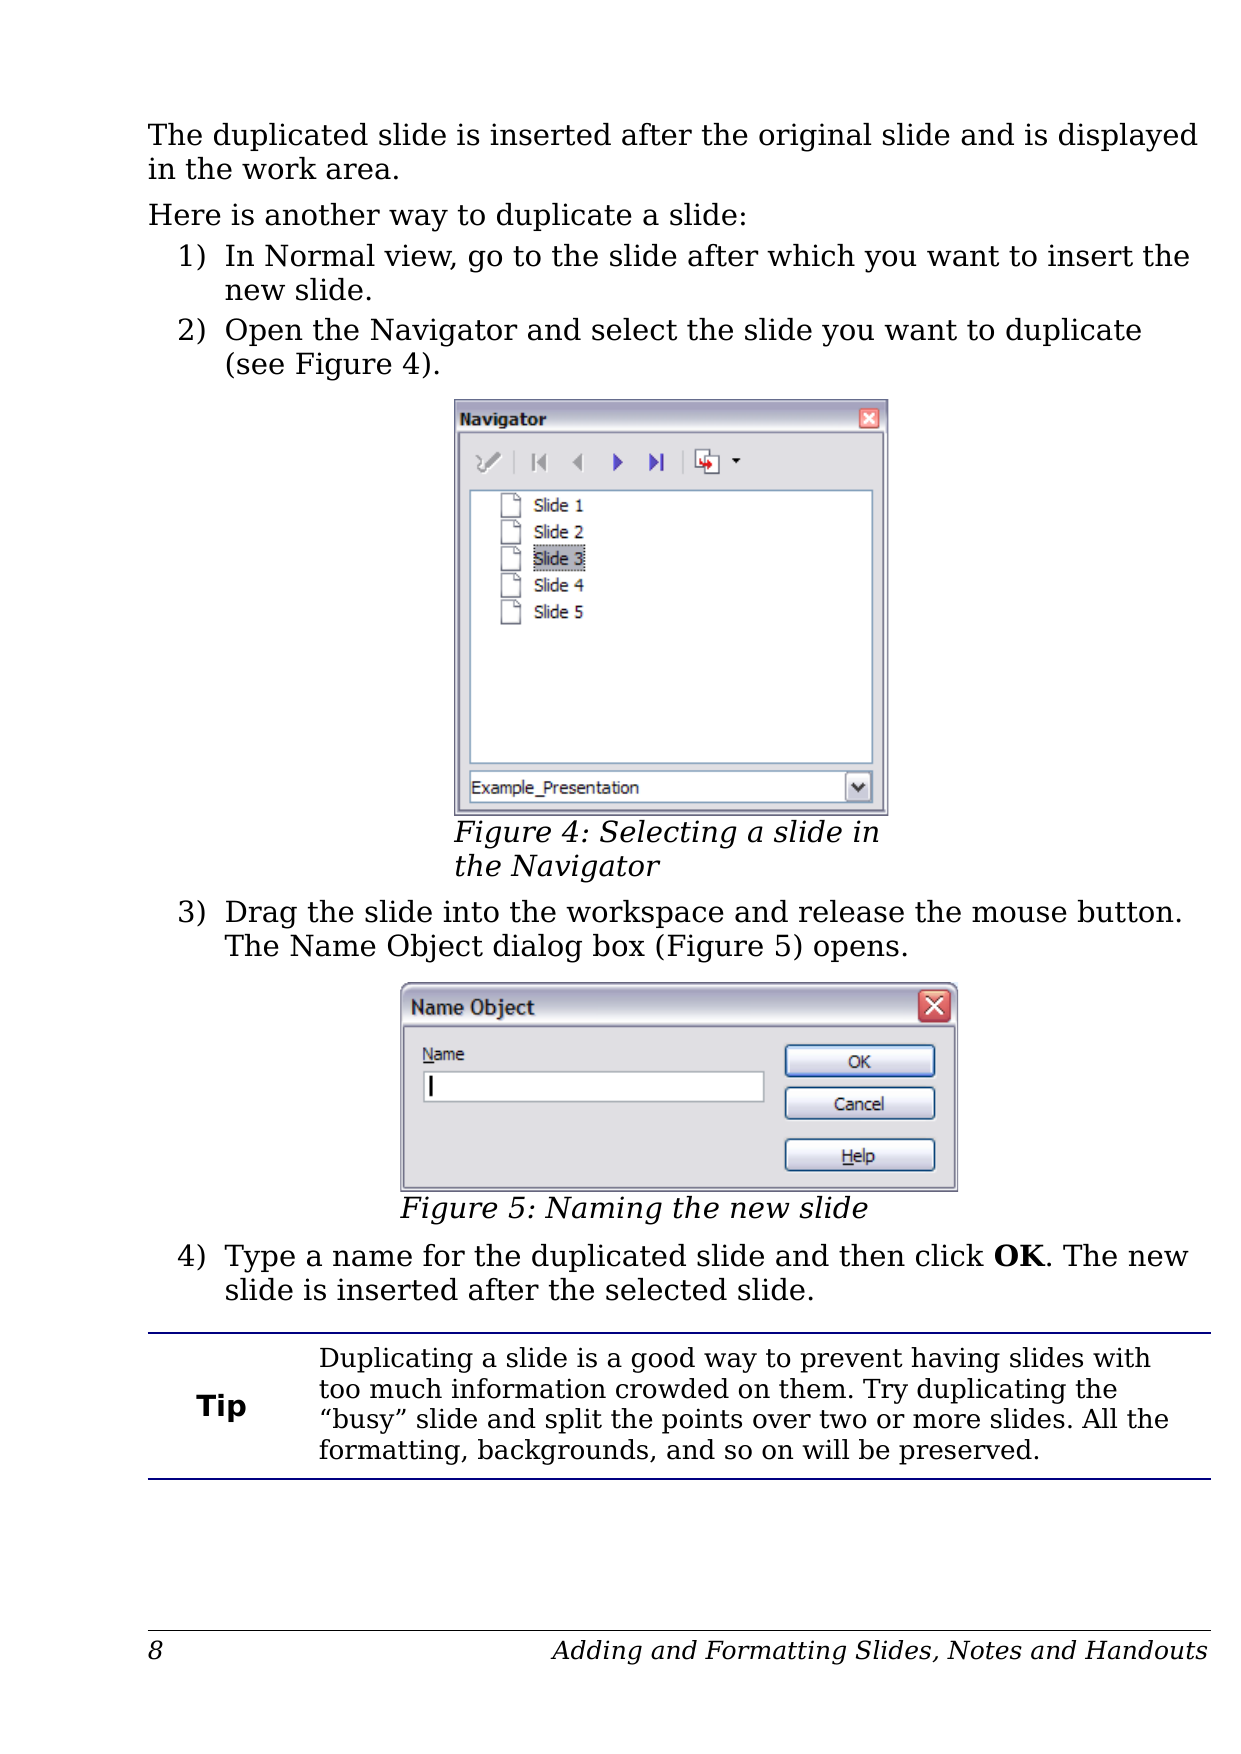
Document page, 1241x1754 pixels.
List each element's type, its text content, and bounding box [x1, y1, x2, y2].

list Drag the slide into the workspace and release the mouse button. The Name Object dialog box (Figure 5) opens. [207, 896, 1211, 964]
picture [454, 399, 889, 816]
table_header Tip [148, 1334, 295, 1478]
list Open the Navigator and select the slide you want to duplicate (see Figure 4). [207, 313, 1211, 381]
picture [400, 982, 959, 1192]
list In Normal view, go to the slide after which you want to insert the new slide. [207, 239, 1211, 307]
text Figure 4: Selecting a slide in the Navigator [454, 400, 904, 883]
list Here is another way to duplicate a slide: [148, 198, 1211, 232]
text Figure 5: Naming the new slide [400, 1192, 958, 1226]
text The duplicated slide is inserted after the original slide and is displayed in the work area. [148, 118, 1211, 186]
table_header Duplicating a slide is a good way to prevent having slides with too much information crowded on them. Try duplicating the “busy” slide and split the points over two or more slides. All the formatting, backgrounds, and so on will be preserved. [295, 1334, 1211, 1478]
list Type a name for the duplicated slide and then click OK. The new slide is inserted after the selected slide. [207, 1239, 1211, 1307]
